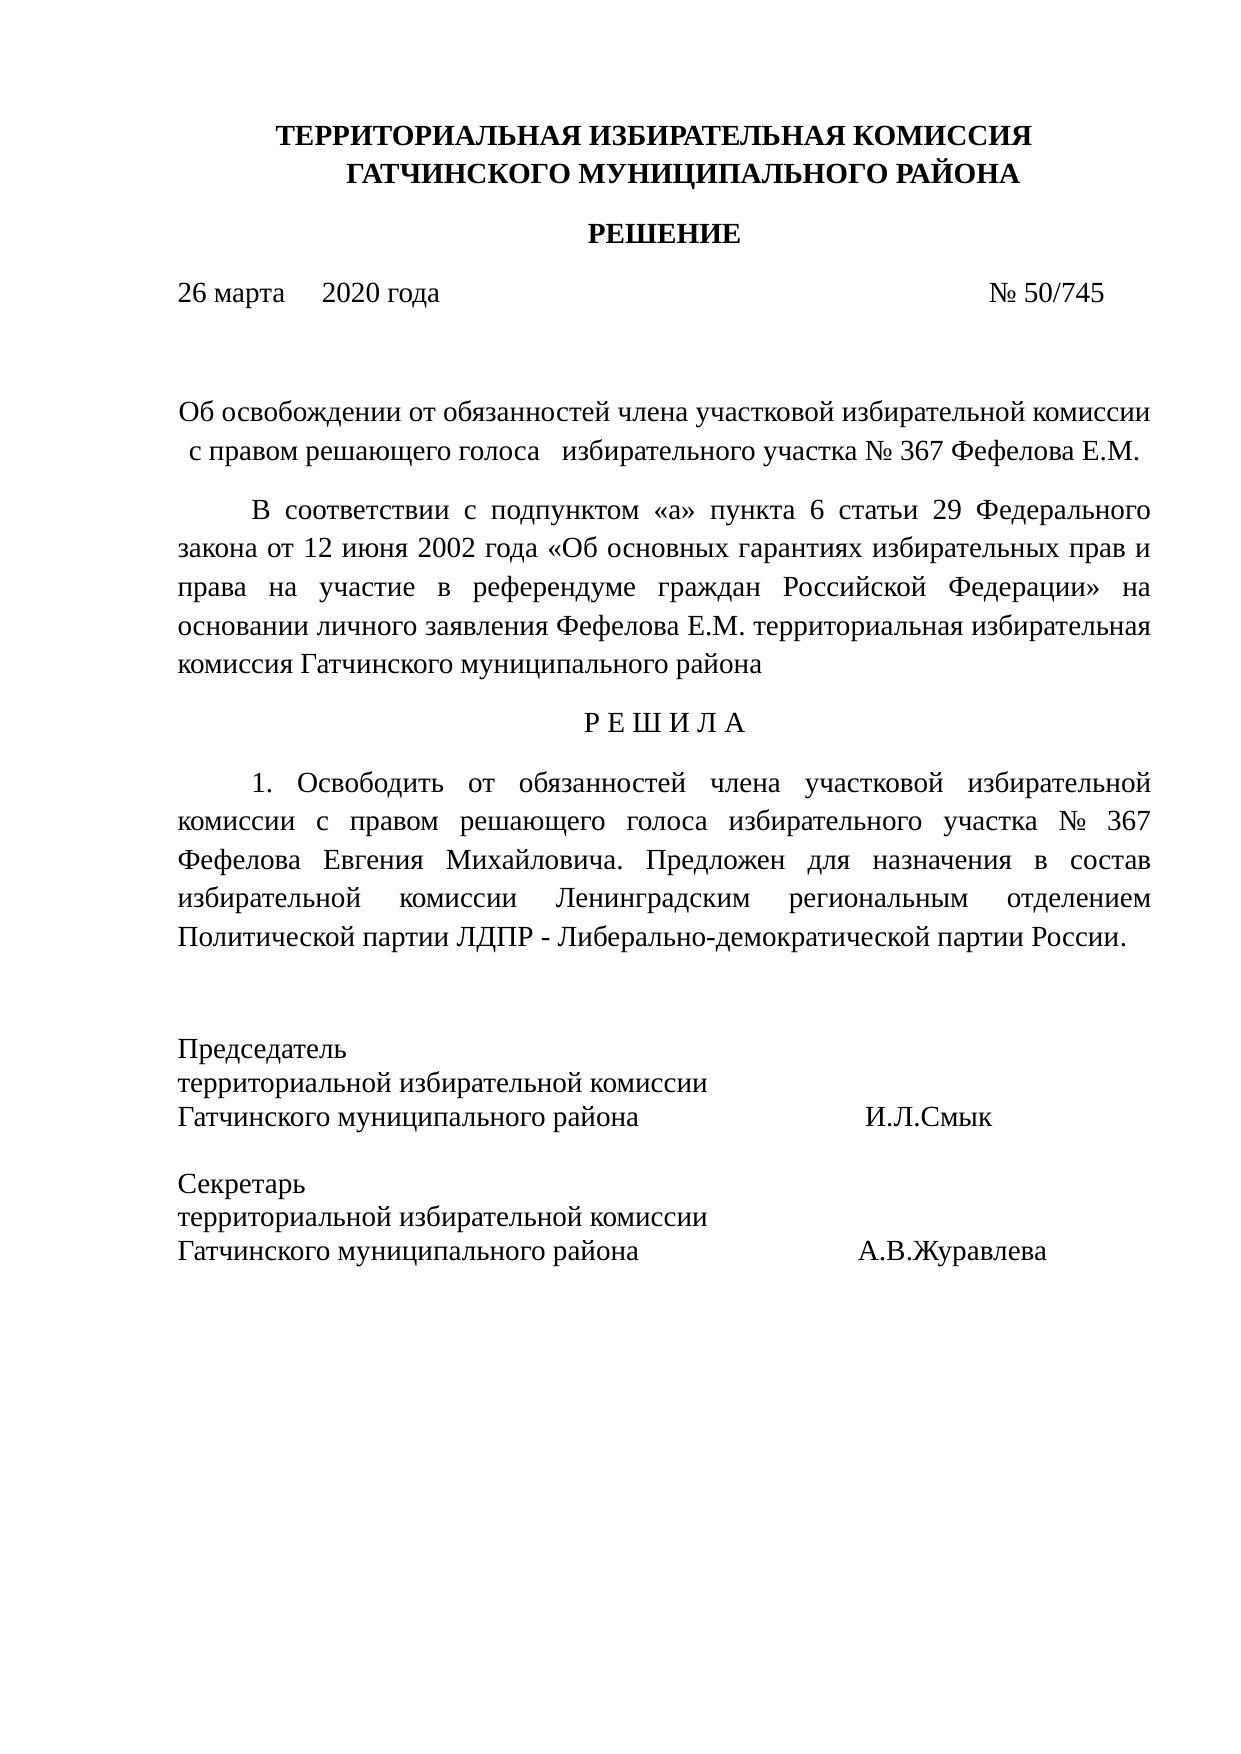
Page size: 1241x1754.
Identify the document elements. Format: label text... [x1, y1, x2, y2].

text Р Е Ш И Л А [177, 706, 1152, 739]
text территориальной избирательной комиссии [177, 1199, 1152, 1233]
text Об освобождении от обязанностей члена участковой избирательной комиссии с правом решающего голоса избирательного участка № 367 Фефелова Е.М. [177, 394, 1152, 466]
text Гатчинского муниципального района А.В.Журавлева [177, 1233, 1152, 1266]
text РЕШЕНИЕ [177, 216, 1152, 249]
text 1. Освободить от обязанностей члена участковой избирательной комиссии с правом решающего голоса избирательного участка № 367 Фефелова Евгения Михайловича. Предложен для назначения в состав избирательной комиссии Ленинградским региональным отделением Политической партии ЛДПР - Либерально-демократической партии России. [177, 765, 1152, 953]
text ТЕРРИТОРИАЛЬНАЯ ИЗБИРАТЕЛЬНАЯ КОМИССИЯ ГАТЧИНСКОГО МУНИЦИПАЛЬНОГО РАЙОНА [215, 118, 1152, 190]
text Гатчинского муниципального района И.Л.Смык [177, 1099, 1152, 1132]
text территориальной избирательной комиссии [177, 1065, 1152, 1099]
text В соответствии с подпунктом «а» пункта 6 статьи 29 Федерального закона от 12 июня 2002 года «Об основных гарантиях избирательных прав и права на участие в референдуме граждан Российской Федерации» на основании личного заявления Фефелова Е.М. территориальная избирательная комиссия Гатчинского муниципального района [177, 492, 1152, 680]
text 26 марта 2020 года № 50/745 [177, 275, 1152, 309]
text Председатель [177, 1032, 1152, 1065]
text Секретарь [177, 1166, 1152, 1199]
